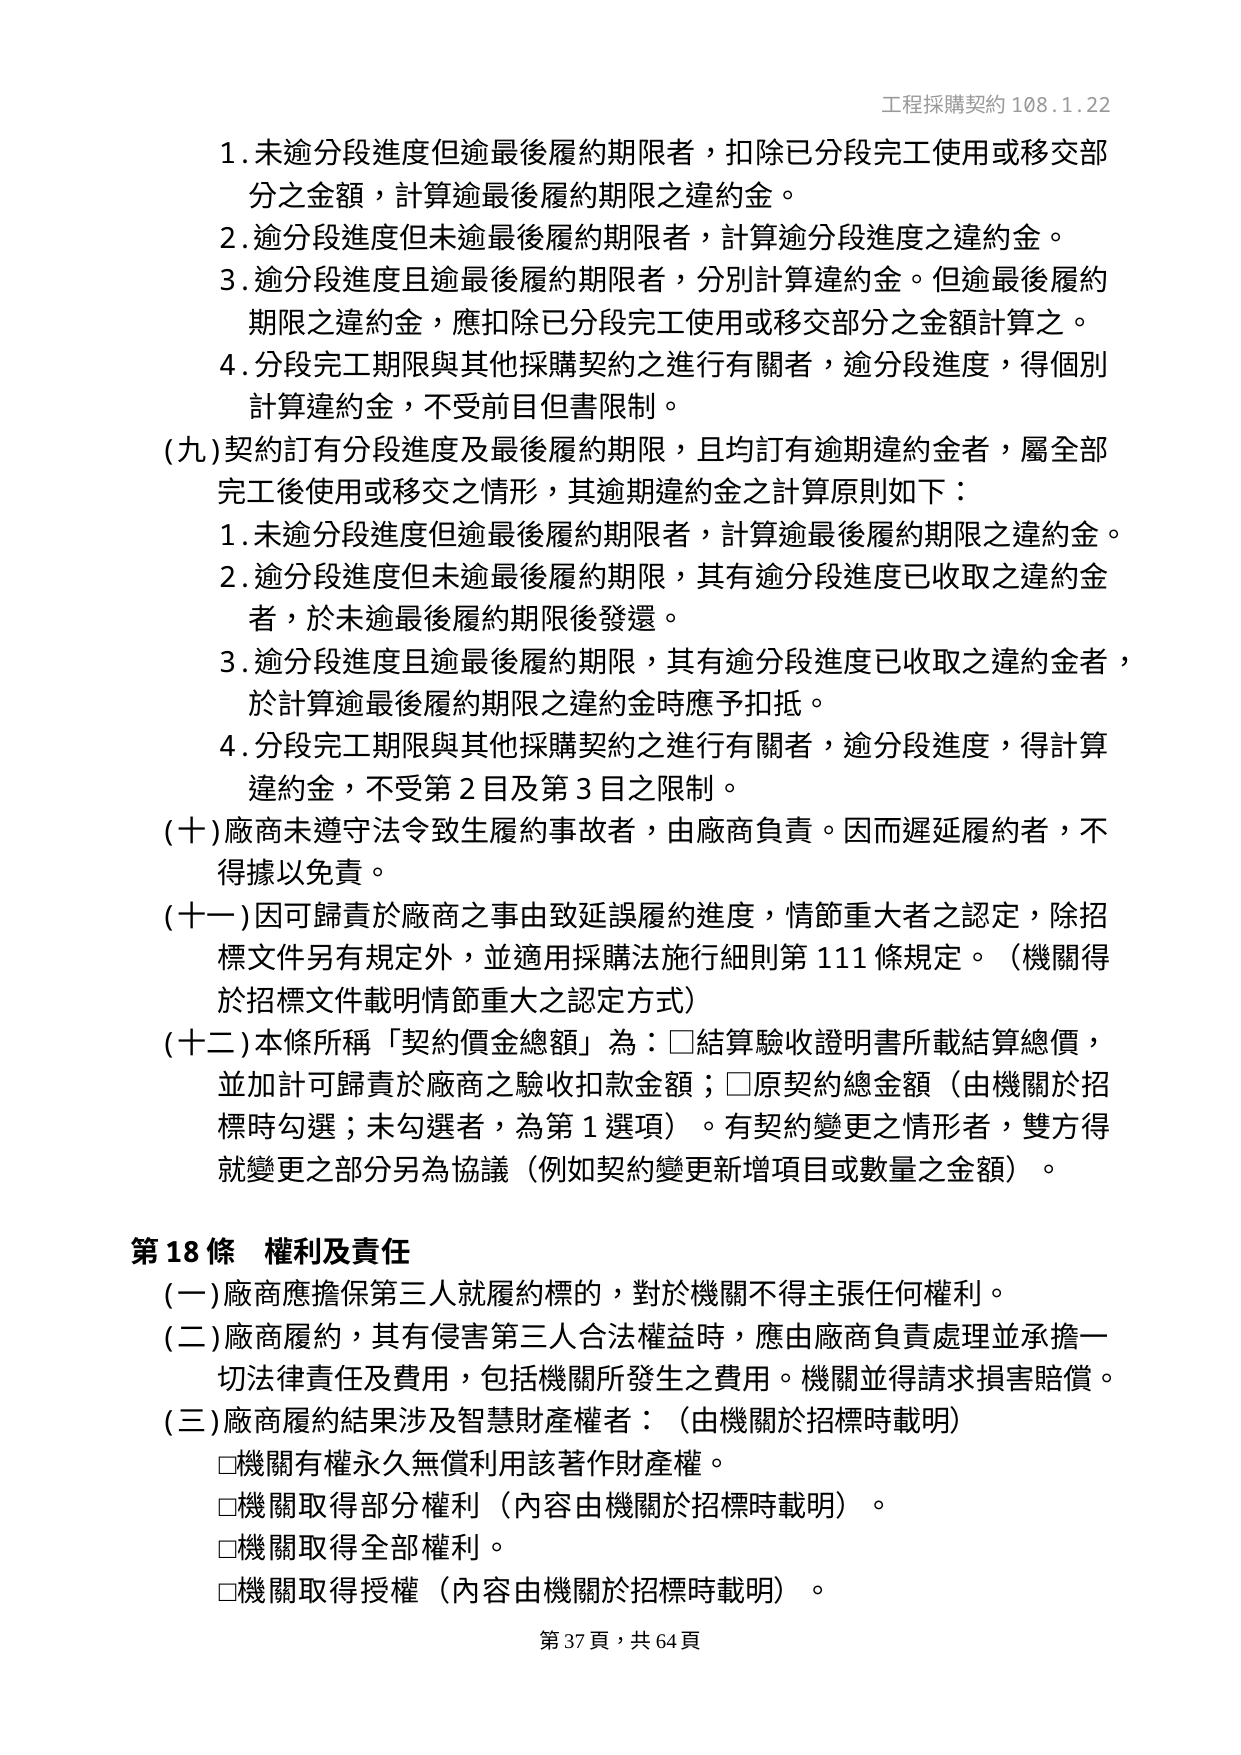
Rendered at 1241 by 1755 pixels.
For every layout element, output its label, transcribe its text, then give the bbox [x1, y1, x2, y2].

text 2.逾分段進度但未逾最後履約期限者，計算逾分段進度之違約金。 [218, 214, 1110, 257]
text 1.未逾分段進度但逾最後履約期限者，扣除已分段完工使用或移交部分之金額，計算逾最後履約期限之違約金。 [218, 130, 1110, 214]
text □機關取得部分權利（內容由機關於招標時載明）。 [218, 1483, 1110, 1525]
text □機關有權永久無償利用該著作財產權。 [218, 1440, 1110, 1483]
text 4.分段完工期限與其他採購契約之進行有關者，逾分段進度，得計算違約金，不受第2目及第3目之限制。 [218, 723, 1110, 808]
text (十二)本條所稱「契約價金總額」為：□結算驗收證明書所載結算總價，並加計可歸責於廠商之驗收扣款金額；□原契約總金額（由機關於招標時勾選；未勾選者，為第1選項）。有契約變更之情形者，雙方得就變更之部分另為協議（例如契約變更新增項目或數量之金額）。 [159, 1019, 1110, 1189]
text 4.分段完工期限與其他採購契約之進行有關者，逾分段進度，得個別計算違約金，不受前目但書限制。 [218, 342, 1110, 426]
text 3.逾分段進度且逾最後履約期限，其有逾分段進度已收取之違約金者，於計算逾最後履約期限之違約金時應予扣抵。 [218, 638, 1110, 723]
text 第18條 權利及責任 [130, 1228, 1110, 1271]
text □機關取得全部權利。 [218, 1525, 1110, 1567]
text 2.逾分段進度但未逾最後履約期限，其有逾分段進度已收取之違約金者，於未逾最後履約期限後發還。 [218, 553, 1110, 638]
text (十一)因可歸責於廠商之事由致延誤履約進度，情節重大者之認定，除招標文件另有規定外，並適用採購法施行細則第111條規定。（機關得於招標文件載明情節重大之認定方式） [159, 892, 1110, 1019]
text (九)契約訂有分段進度及最後履約期限，且均訂有逾期違約金者，屬全部完工後使用或移交之情形，其逾期違約金之計算原則如下： [159, 426, 1110, 511]
text (三)廠商履約結果涉及智慧財產權者：（由機關於招標時載明） [159, 1398, 1110, 1440]
text (十)廠商未遵守法令致生履約事故者，由廠商負責。因而遲延履約者，不得據以免責。 [159, 808, 1110, 892]
text 3.逾分段進度且逾最後履約期限者，分別計算違約金。但逾最後履約期限之違約金，應扣除已分段完工使用或移交部分之金額計算之。 [218, 257, 1110, 342]
text □機關取得授權（內容由機關於招標時載明）。 [218, 1567, 1110, 1610]
text (一)廠商應擔保第三人就履約標的，對於機關不得主張任何權利。 [159, 1271, 1110, 1313]
text (二)廠商履約，其有侵害第三人合法權益時，應由廠商負責處理並承擔一切法律責任及費用，包括機關所發生之費用。機關並得請求損害賠償。 [159, 1313, 1110, 1398]
text 1.未逾分段進度但逾最後履約期限者，計算逾最後履約期限之違約金。 [218, 511, 1110, 553]
